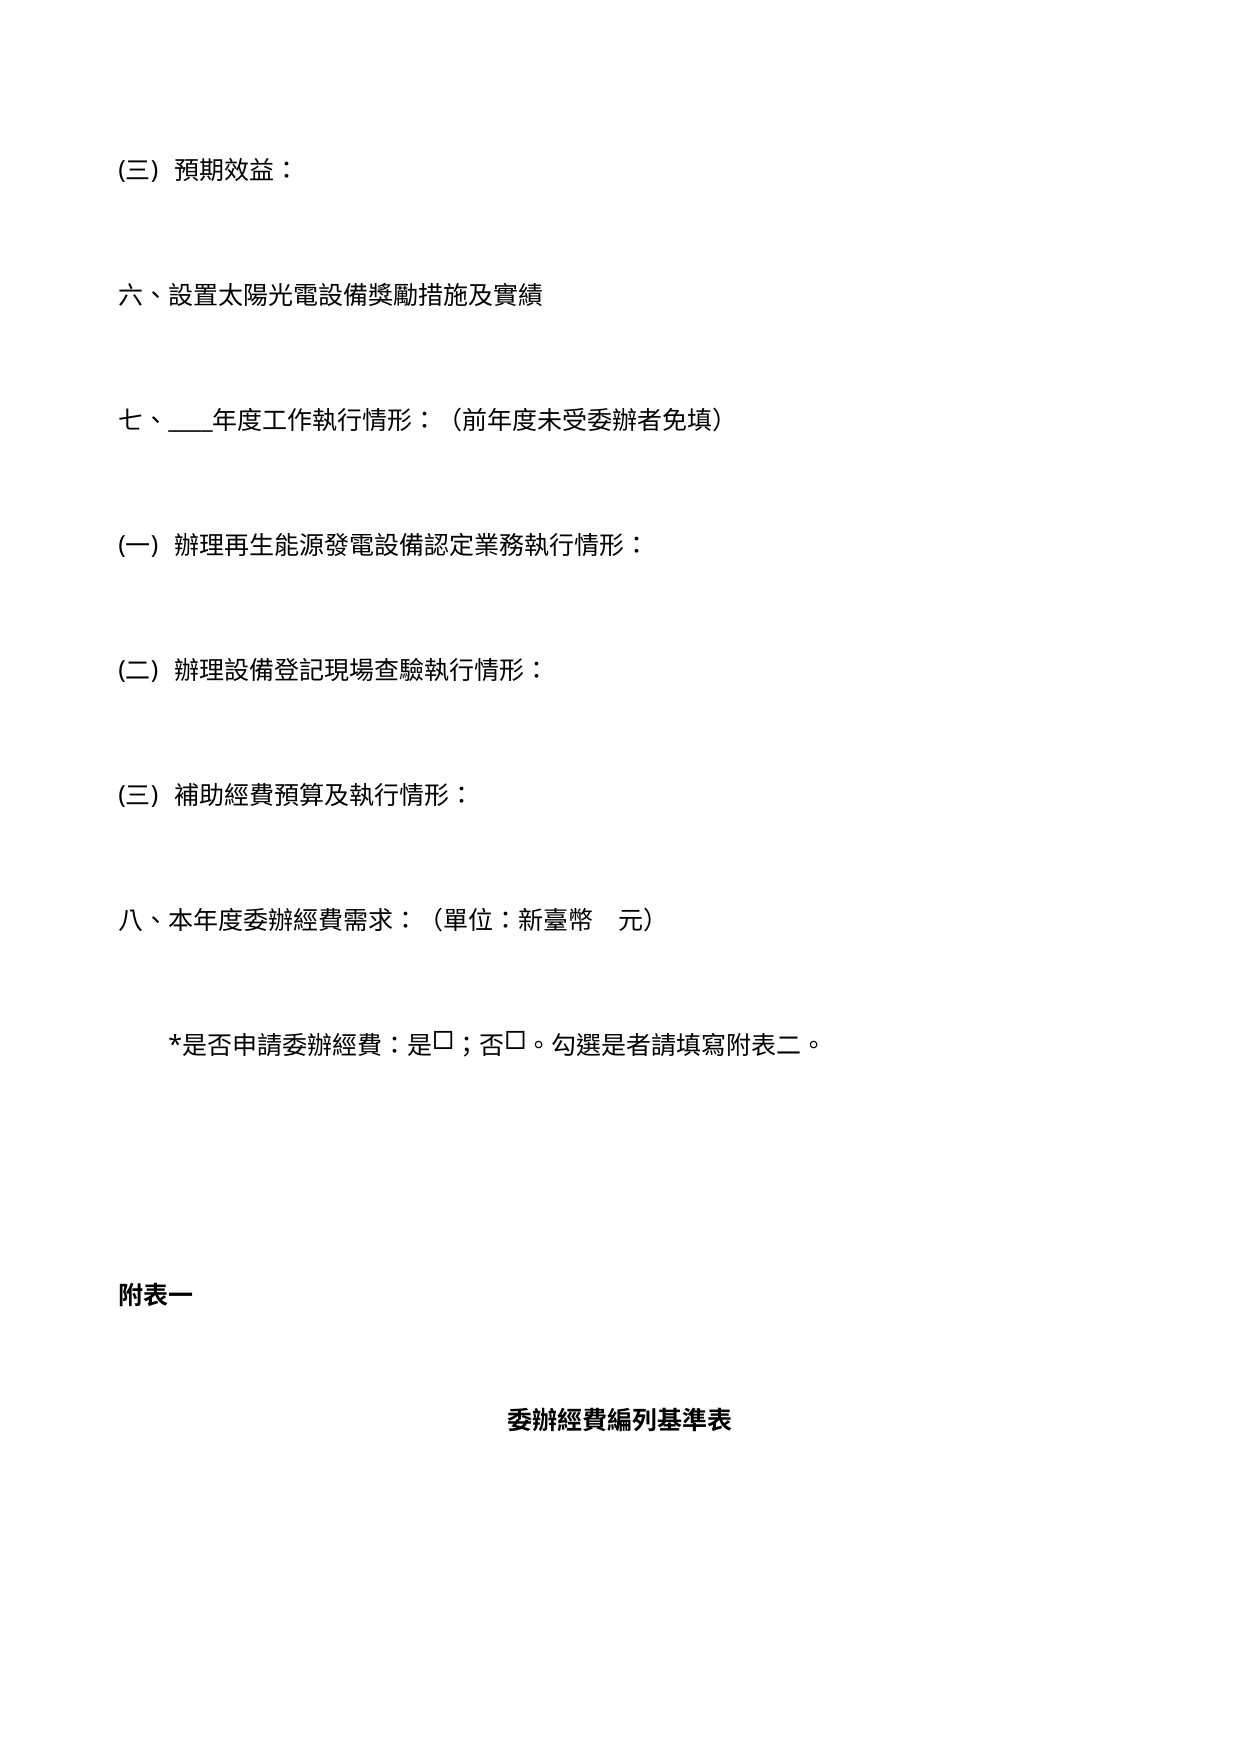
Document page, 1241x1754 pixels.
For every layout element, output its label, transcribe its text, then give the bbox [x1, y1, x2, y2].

text (二) 辦理設備登記現場查驗執行情形： [118, 627, 1122, 689]
text (一) 辦理再生能源發電設備認定業務執行情形： [118, 502, 1122, 564]
text 六、設置太陽光電設備獎勵措施及實績 [118, 252, 1122, 314]
text 委辦經費編列基準表 [118, 1377, 1122, 1439]
text *是否申請委辦經費：是；否。勾選是者請填寫附表二。 [118, 1002, 1122, 1064]
text 附表一 [118, 1252, 1122, 1314]
text (三) 補助經費預算及執行情形： [118, 752, 1122, 814]
text 七、____年度工作執行情形：（前年度未受委辦者免填） [118, 377, 1122, 439]
text 八、本年度委辦經費需求：（單位：新臺幣 元） [118, 877, 1122, 939]
text (三) 預期效益： [118, 127, 1122, 189]
